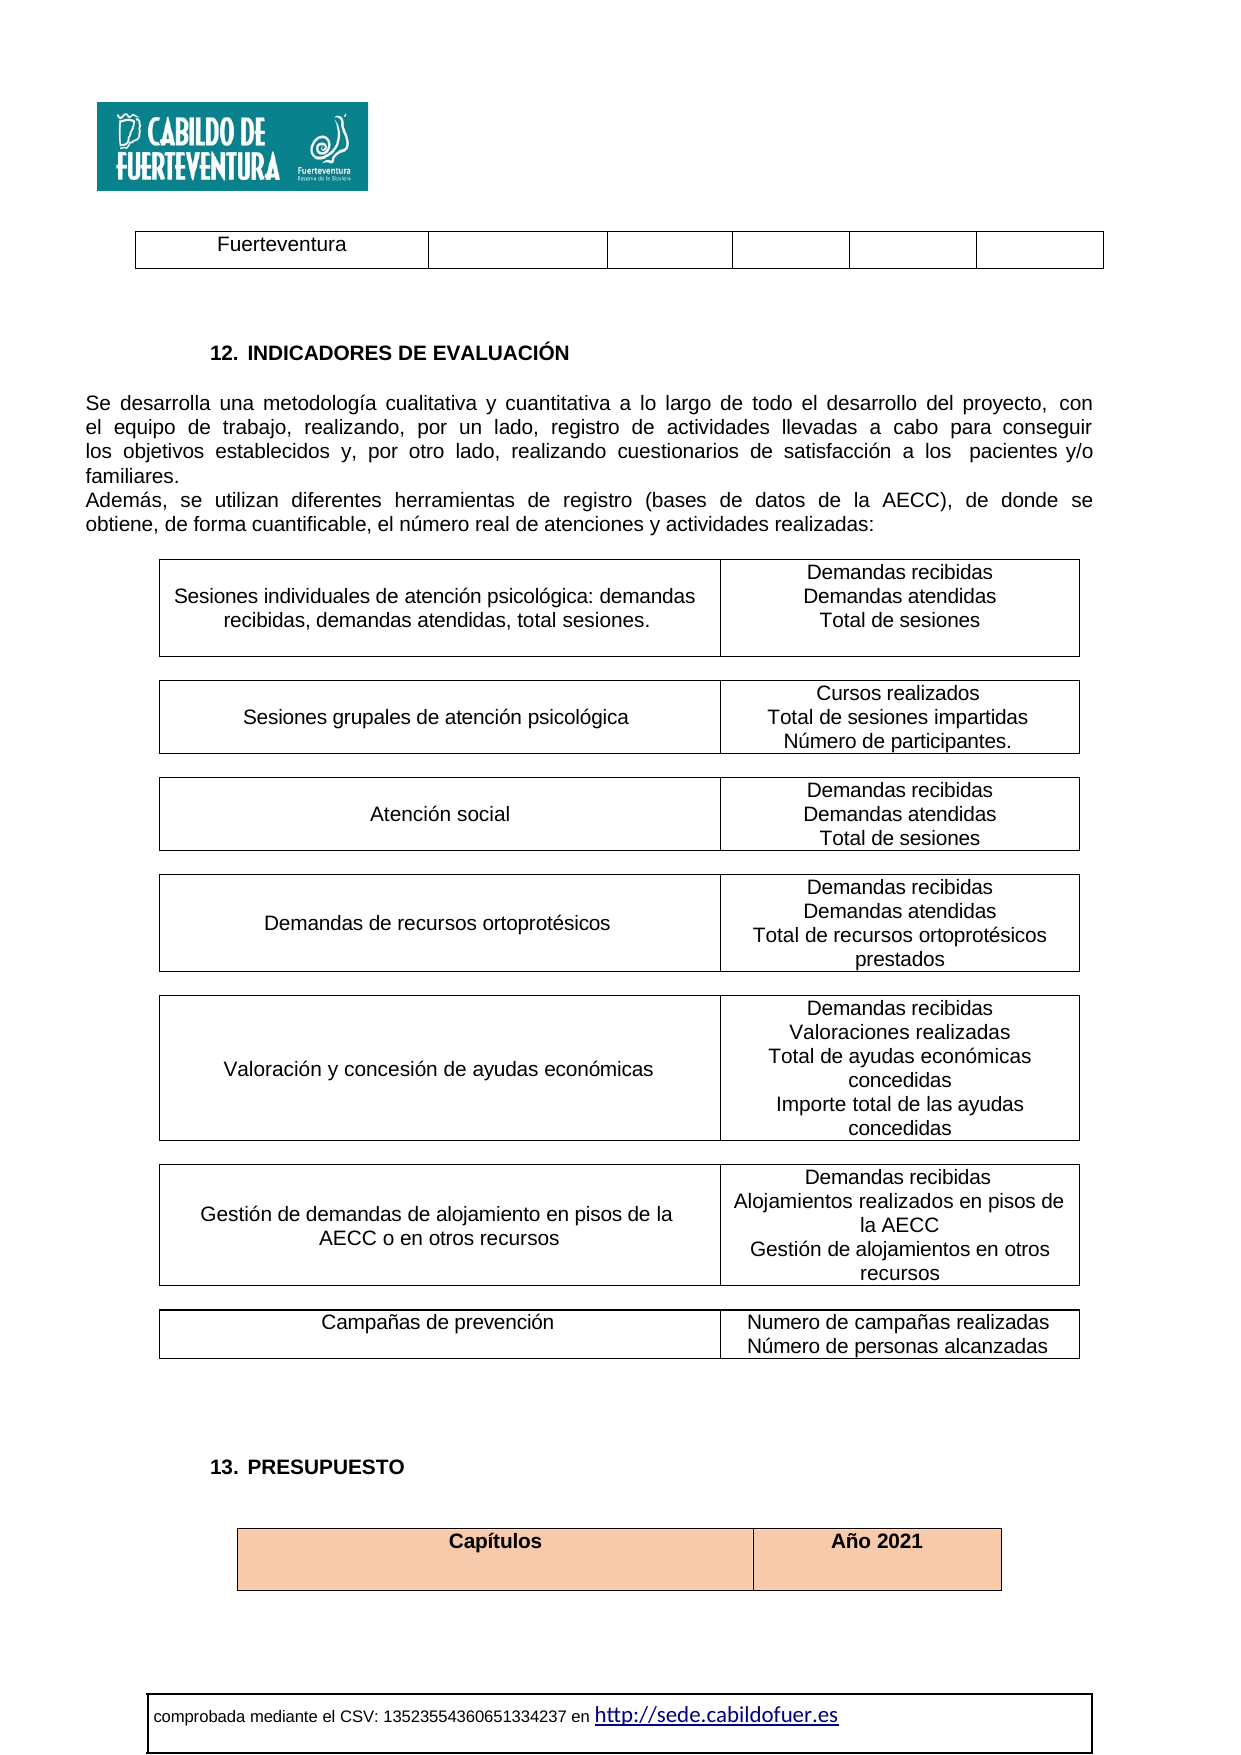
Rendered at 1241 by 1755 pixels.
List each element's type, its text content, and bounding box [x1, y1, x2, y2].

table_header [977, 232, 1103, 268]
list PRESUPUESTO [210, 1455, 1116, 1479]
table_header [429, 232, 607, 268]
table_header Fuerteventura [136, 232, 428, 268]
text Además, se utilizan diferentes herramientas de registro (bases de datos de la AECC), de donde se obtiene, de forma cuantificable, el número real de atenciones y actividades realizadas: [85, 487, 1093, 536]
text Se desarrolla una metodología cualitativa y cuantitativa a lo largo de todo el desarrollo del proyecto, con el equipo de trabajo, realizando, por un lado, registro de actividades llevadas a cabo para conseguir los objetivos establecidos y, por otro lado, realizando cuestionarios de satisfacción a los pacientes y/o familiares. [85, 391, 1093, 487]
table_header [850, 232, 976, 268]
table_header [733, 232, 849, 268]
table_header [608, 232, 732, 268]
list INDICADORES DE EVALUACIÓN [210, 341, 1116, 365]
